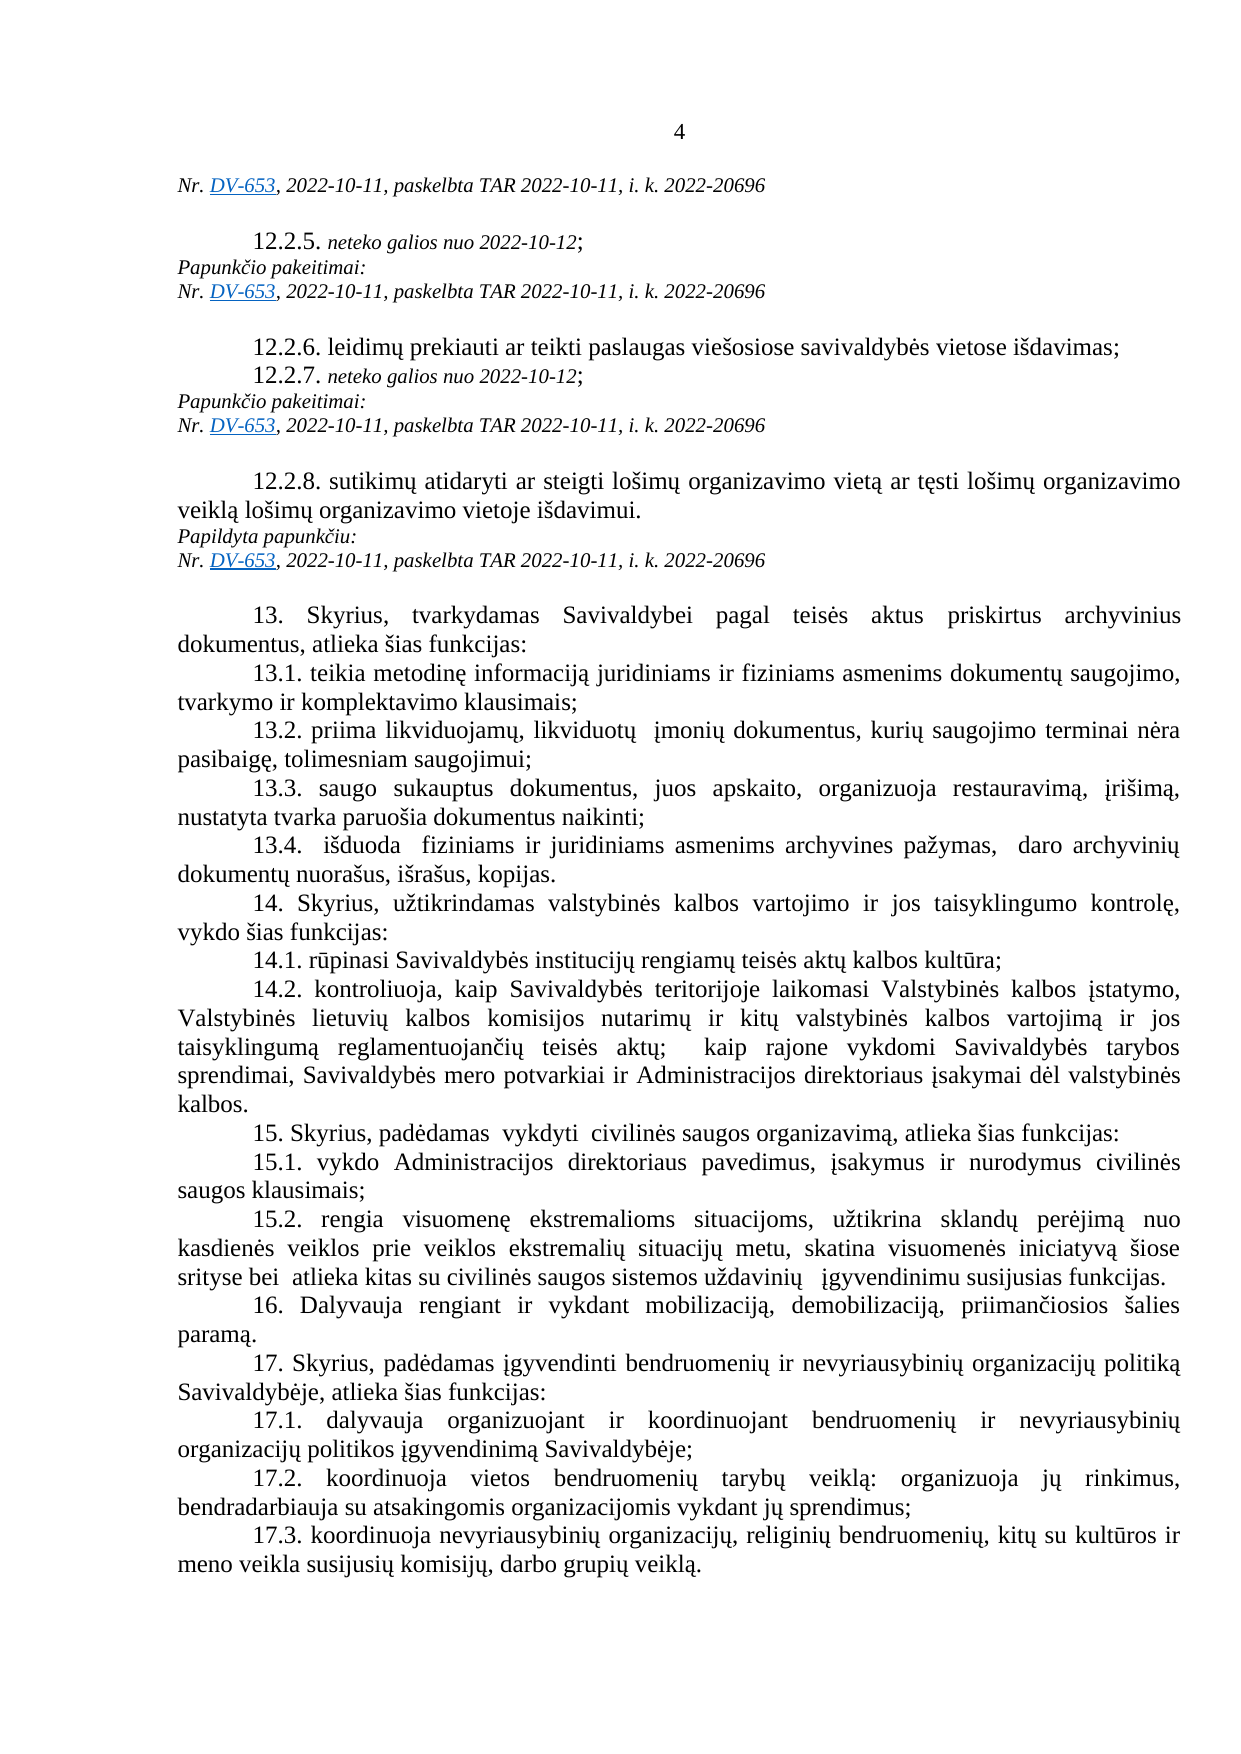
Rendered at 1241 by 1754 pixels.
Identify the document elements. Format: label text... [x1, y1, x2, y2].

text 14. Skyrius, užtikrindamas valstybinės kalbos vartojimo ir jos taisyklingumo kontrolę, vykdo šias funkcijas: [177, 888, 1181, 945]
text Nr. DV-653, 2022-10-11, paskelbta TAR 2022-10-11, i. k. 2022-20696 [177, 413, 1181, 437]
text 12.2.8. sutikimų atidaryti ar steigti lošimų organizavimo vietą ar tęsti lošimų organizavimo veiklą lošimų organizavimo vietoje išdavimui. [177, 466, 1181, 523]
text 17.1. dalyvauja organizuojant ir koordinuojant bendruomenių ir nevyriausybinių organizacijų politikos įgyvendinimą Savivaldybėje; [177, 1405, 1181, 1463]
text Papunkčio pakeitimai: [177, 255, 1181, 279]
text 13.4. išduoda fiziniams ir juridiniams asmenims archyvines pažymas, daro archyvinių dokumentų nuorašus, išrašus, kopijas. [177, 830, 1181, 888]
text Nr. DV-653, 2022-10-11, paskelbta TAR 2022-10-11, i. k. 2022-20696 [177, 279, 1181, 303]
text 13. Skyrius, tvarkydamas Savivaldybei pagal teisės aktus priskirtus archyvinius dokumentus, atlieka šias funkcijas: [177, 600, 1181, 658]
text 16. Dalyvauja rengiant ir vykdant mobilizaciją, demobilizaciją, priimančiosios šalies paramą. [177, 1290, 1181, 1348]
text 15.2. rengia visuomenę ekstremalioms situacijoms, užtikrina sklandų perėjimą nuo kasdienės veiklos prie veiklos ekstremalių situacijų metu, skatina visuomenės iniciatyvą šiose srityse bei atlieka kitas su civilinės saugos sistemos uždavinių įgyvendinimu susijusias funkcijas. [177, 1204, 1181, 1290]
text 12.2.5. neteko galios nuo 2022-10-12; [177, 226, 1181, 255]
text 15.1. vykdo Administracijos direktoriaus pavedimus, įsakymus ir nurodymus civilinės saugos klausimais; [177, 1147, 1181, 1204]
text 12.2.7. neteko galios nuo 2022-10-12; [177, 360, 1181, 389]
text 17. Skyrius, padėdamas įgyvendinti bendruomenių ir nevyriausybinių organizacijų politiką Savivaldybėje, atlieka šias funkcijas: [177, 1348, 1181, 1405]
text 12.2.6. leidimų prekiauti ar teikti paslaugas viešosiose savivaldybės vietose išdavimas; [177, 332, 1181, 360]
text 14.1. rūpinasi Savivaldybės institucijų rengiamų teisės aktų kalbos kultūra; [177, 945, 1181, 974]
text 17.2. koordinuoja vietos bendruomenių tarybų veiklą: organizuoja jų rinkimus, bendradarbiauja su atsakingomis organizacijomis vykdant jų sprendimus; [177, 1463, 1181, 1520]
text 14.2. kontroliuoja, kaip Savivaldybės teritorijoje laikomasi Valstybinės kalbos įstatymo, Valstybinės lietuvių kalbos komisijos nutarimų ir kitų valstybinės kalbos vartojimą ir jos taisyklingumą reglamentuojančių teisės aktų; kaip rajone vykdomi Savivaldybės tarybos sprendimai, Savivaldybės mero potvarkiai ir Administracijos direktoriaus įsakymai dėl valstybinės kalbos. [177, 974, 1181, 1118]
text 17.3. koordinuoja nevyriausybinių organizacijų, religinių bendruomenių, kitų su kultūros ir meno veikla susijusių komisijų, darbo grupių veiklą. [177, 1520, 1181, 1578]
text 13.2. priima likviduojamų, likviduotų įmonių dokumentus, kurių saugojimo terminai nėra pasibaigę, tolimesniam saugojimui; [177, 715, 1181, 773]
text 13.1. teikia metodinę informaciją juridiniams ir fiziniams asmenims dokumentų saugojimo, tvarkymo ir komplektavimo klausimais; [177, 658, 1181, 715]
text Papunkčio pakeitimai: [177, 389, 1181, 413]
text Nr. DV-653, 2022-10-11, paskelbta TAR 2022-10-11, i. k. 2022-20696 [177, 173, 1181, 197]
text 15. Skyrius, padėdamas vykdyti civilinės saugos organizavimą, atlieka šias funkcijas: [177, 1118, 1181, 1147]
text 13.3. saugo sukauptus dokumentus, juos apskaito, organizuoja restauravimą, įrišimą, nustatyta tvarka paruošia dokumentus naikinti; [177, 773, 1181, 830]
text Nr. DV-653, 2022-10-11, paskelbta TAR 2022-10-11, i. k. 2022-20696 [177, 548, 1181, 572]
text Papildyta papunkčiu: [177, 523, 1181, 548]
